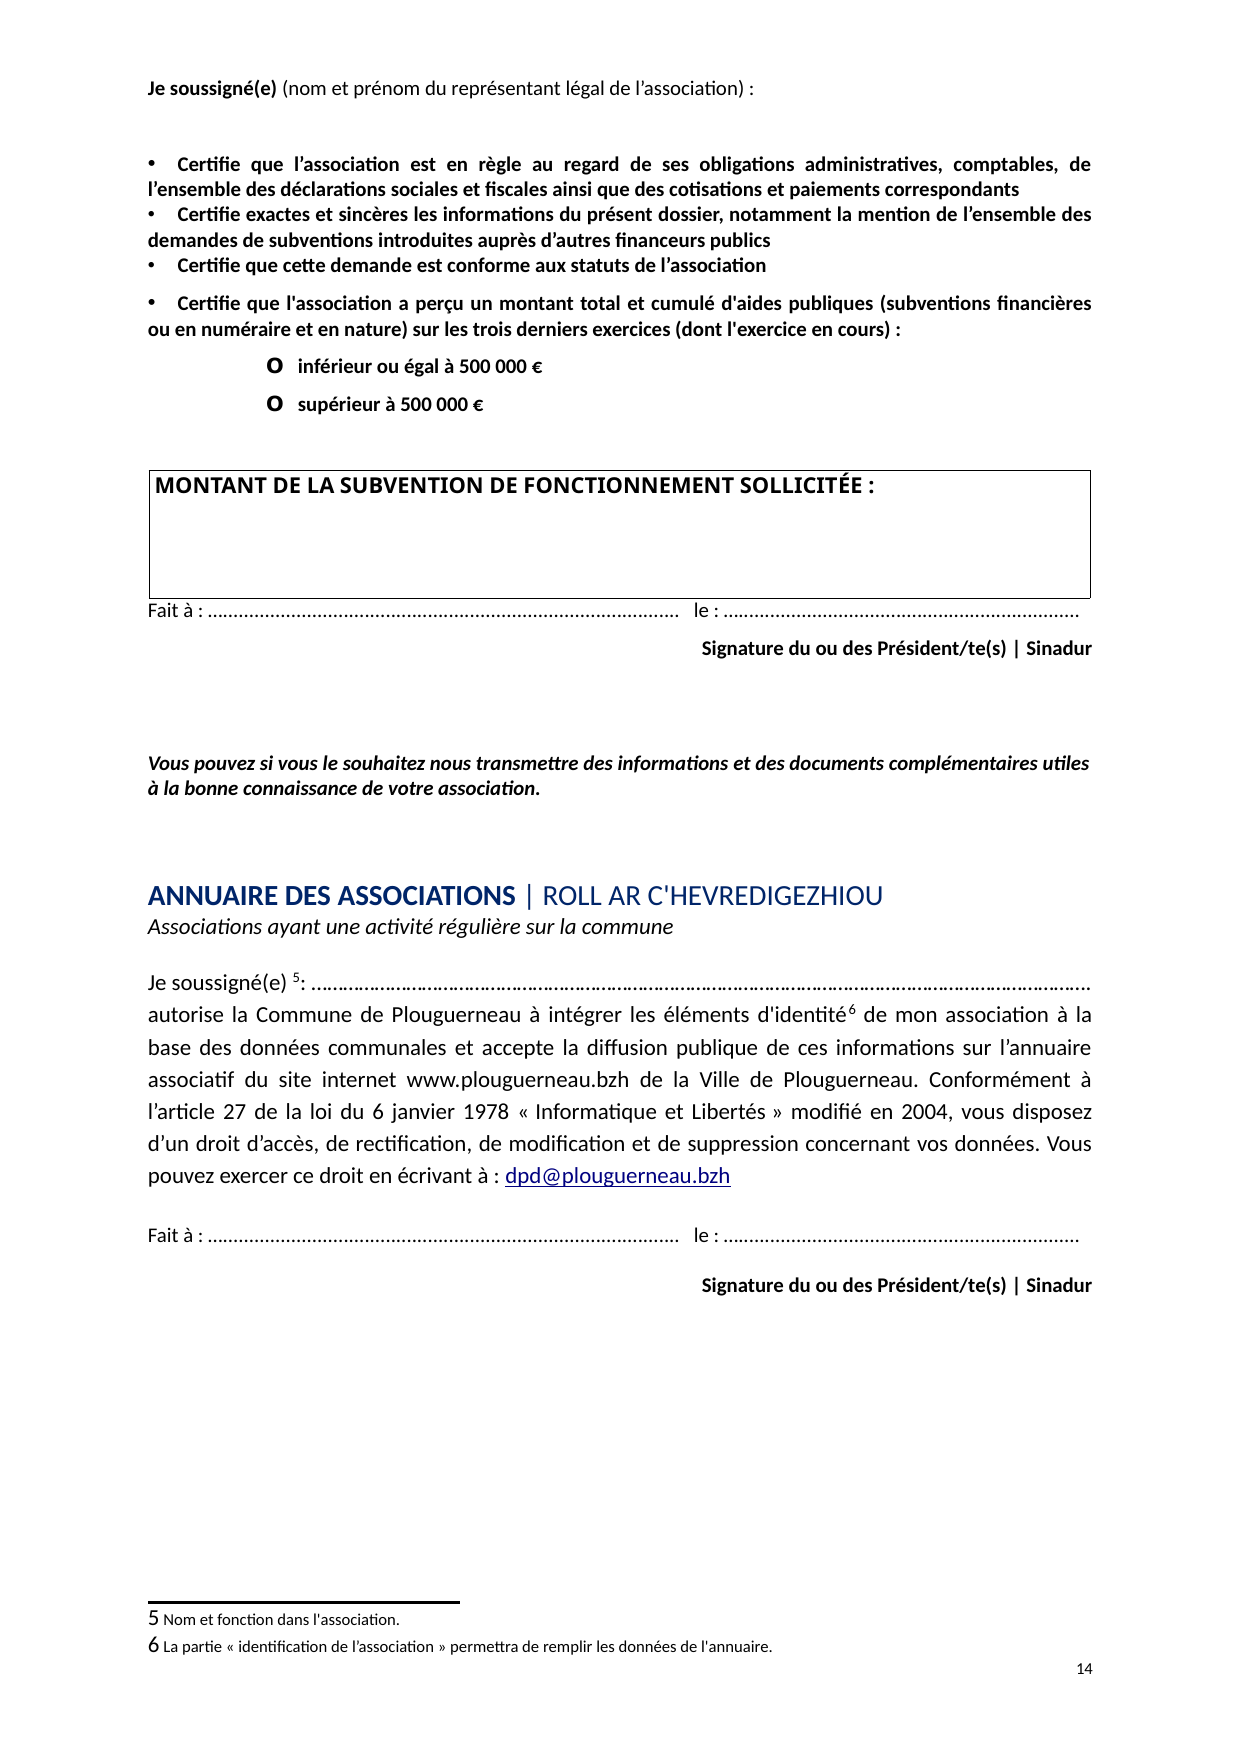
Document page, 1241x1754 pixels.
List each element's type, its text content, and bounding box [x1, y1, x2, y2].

list Certifie que l’association est en règle au regard de ses obligations administratives, comptables, de l’ensemble des déclarations sociales et fiscales ainsi que des cotisations et paiements correspondants [148, 151, 1093, 202]
text Associations ayant une activité régulière sur la commune [148, 912, 1093, 940]
text ANNUAIRE DES ASSOCIATIONS | ROLL AR C'HEVREDIGEZHIOU [148, 877, 1093, 912]
text MONTANT DE LA SUBVENTION DE FONCTIONNEMENT SOLLICITÉE : [150, 471, 1090, 500]
text Je soussigné(e) (nom et prénom du représentant légal de l’association) : [148, 75, 1093, 100]
text Fait à : …....................................................................................... le : …................................................................. [148, 508, 1093, 623]
text Signature du ou des Président/te(s) | Sinadur [148, 1273, 1093, 1298]
text Nom et fonction dans l'association. [148, 1603, 1093, 1631]
text autorise la Commune de Plouguerneau à intégrer les éléments d'identité de mon association à la base des données communales et accepte la diffusion publique de ces informations sur l’annuaire associatif du site internet www.plouguerneau.bzh de la Ville de Plouguerneau. Conformément à l’article 27 de la loi du 6 janvier 1978 « Informatique et Libertés » modifié en 2004, vous disposez d’un droit d’accès, de rectification, de modification et de suppression concernant vos données. Vous pouvez exercer ce droit en écrivant à : dpd@plouguerneau.bzh [148, 1001, 1093, 1189]
list Certifie que cette demande est conforme aux statuts de l’association [148, 252, 1093, 278]
text ꓳ inférieur ou égal à 500 000 € [266, 354, 1093, 379]
text La partie « identification de l’association » permettra de remplir les données de l'annuaire. [148, 1631, 1093, 1659]
text Je soussigné(e) : …………………………………………………………………………………………………………………………………. [148, 968, 1093, 996]
list Certifie exactes et sincères les informations du présent dossier, notamment la mention de l’ensemble des demandes de subventions introduites auprès d’autres financeurs publics [148, 202, 1093, 252]
text Signature du ou des Président/te(s) | Sinadur [148, 636, 1093, 661]
text Fait à : …....................................................................................... le : …................................................................. [148, 1222, 1093, 1247]
text ꓳ supérieur à 500 000 € [266, 392, 1093, 417]
list Certifie que l'association a perçu un montant total et cumulé d'aides publiques (subventions financières ou en numéraire et en nature) sur les trois derniers exercices (dont l'exercice en cours) : [148, 290, 1093, 341]
text Vous pouvez si vous le souhaitez nous transmettre des informations et des documents complémentaires utiles à la bonne connaissance de votre association. [148, 750, 1093, 801]
